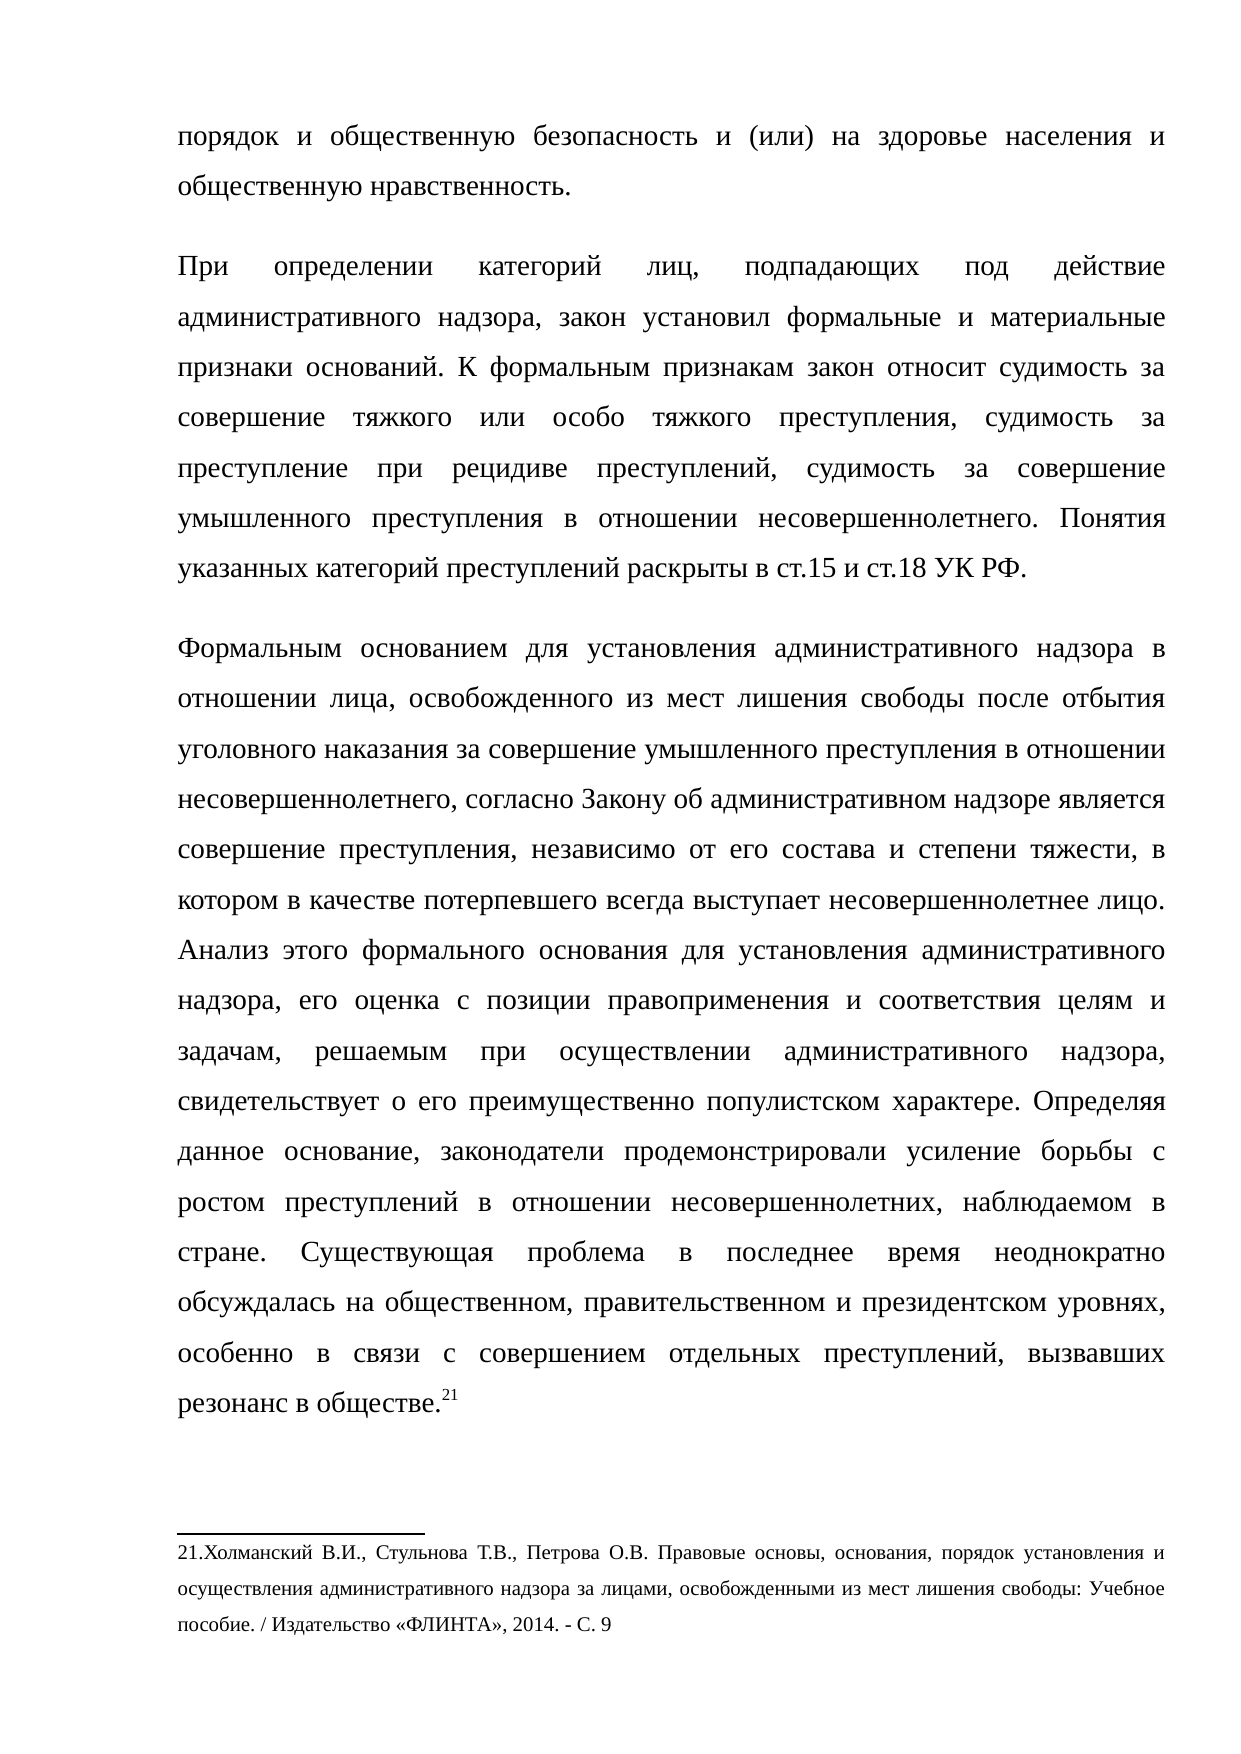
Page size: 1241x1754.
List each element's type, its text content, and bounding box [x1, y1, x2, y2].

text При определении категорий лиц, подпадающих под действие административного надзора, закон установил формальные и материальные признаки оснований. К формальным признакам закон относит судимость за совершение тяжкого или особо тяжкого преступления, судимость за преступление при рецидиве преступлений, судимость за совершение умышленного преступления в отношении несовершеннолетнего. Понятия указанных категорий преступлений раскрыты в ст.15 и ст.18 УК РФ. [177, 248, 1166, 584]
text Формальным основанием для установления административного надзора в отношении лица, освобожденного из мест лишения свободы после отбытия уголовного наказания за совершение умышленного преступления в отношении несовершеннолетнего, согласно Закону об административном надзоре является совершение преступления, независимо от его состава и степени тяжести, в котором в качестве потерпевшего всегда выступает несовершеннолетнее лицо. Анализ этого формального основания для установления административного надзора, его оценка с позиции правоприменения и соответствия целям и задачам, решаемым при осуществлении административного надзора, свидетельствует о его преимущественно популистском характере. Определяя данное основание, законодатели продемонстрировали усиление борьбы с ростом преступлений в отношении несовершеннолетних, наблюдаемом в стране. Существующая проблема в последнее время неоднократно обсуждалась на общественном, правительственном и президентском уровнях, особенно в связи с совершением отдельных преступлений, вызвавших резонанс в обществе. [177, 630, 1166, 1418]
text .Холманский В.И., Стульнова Т.В., Петрова О.В. Правовые основы, основания, порядок установления и осуществления административного надзора за лицами, освобожденными из мест лишения свободы: Учебное пособие. / Издательство «ФЛИНТА», 2014. - С. 9 [177, 1540, 1166, 1636]
text порядок и общественную безопасность и (или) на здоровье населения и общественную нравственность. [177, 118, 1166, 202]
